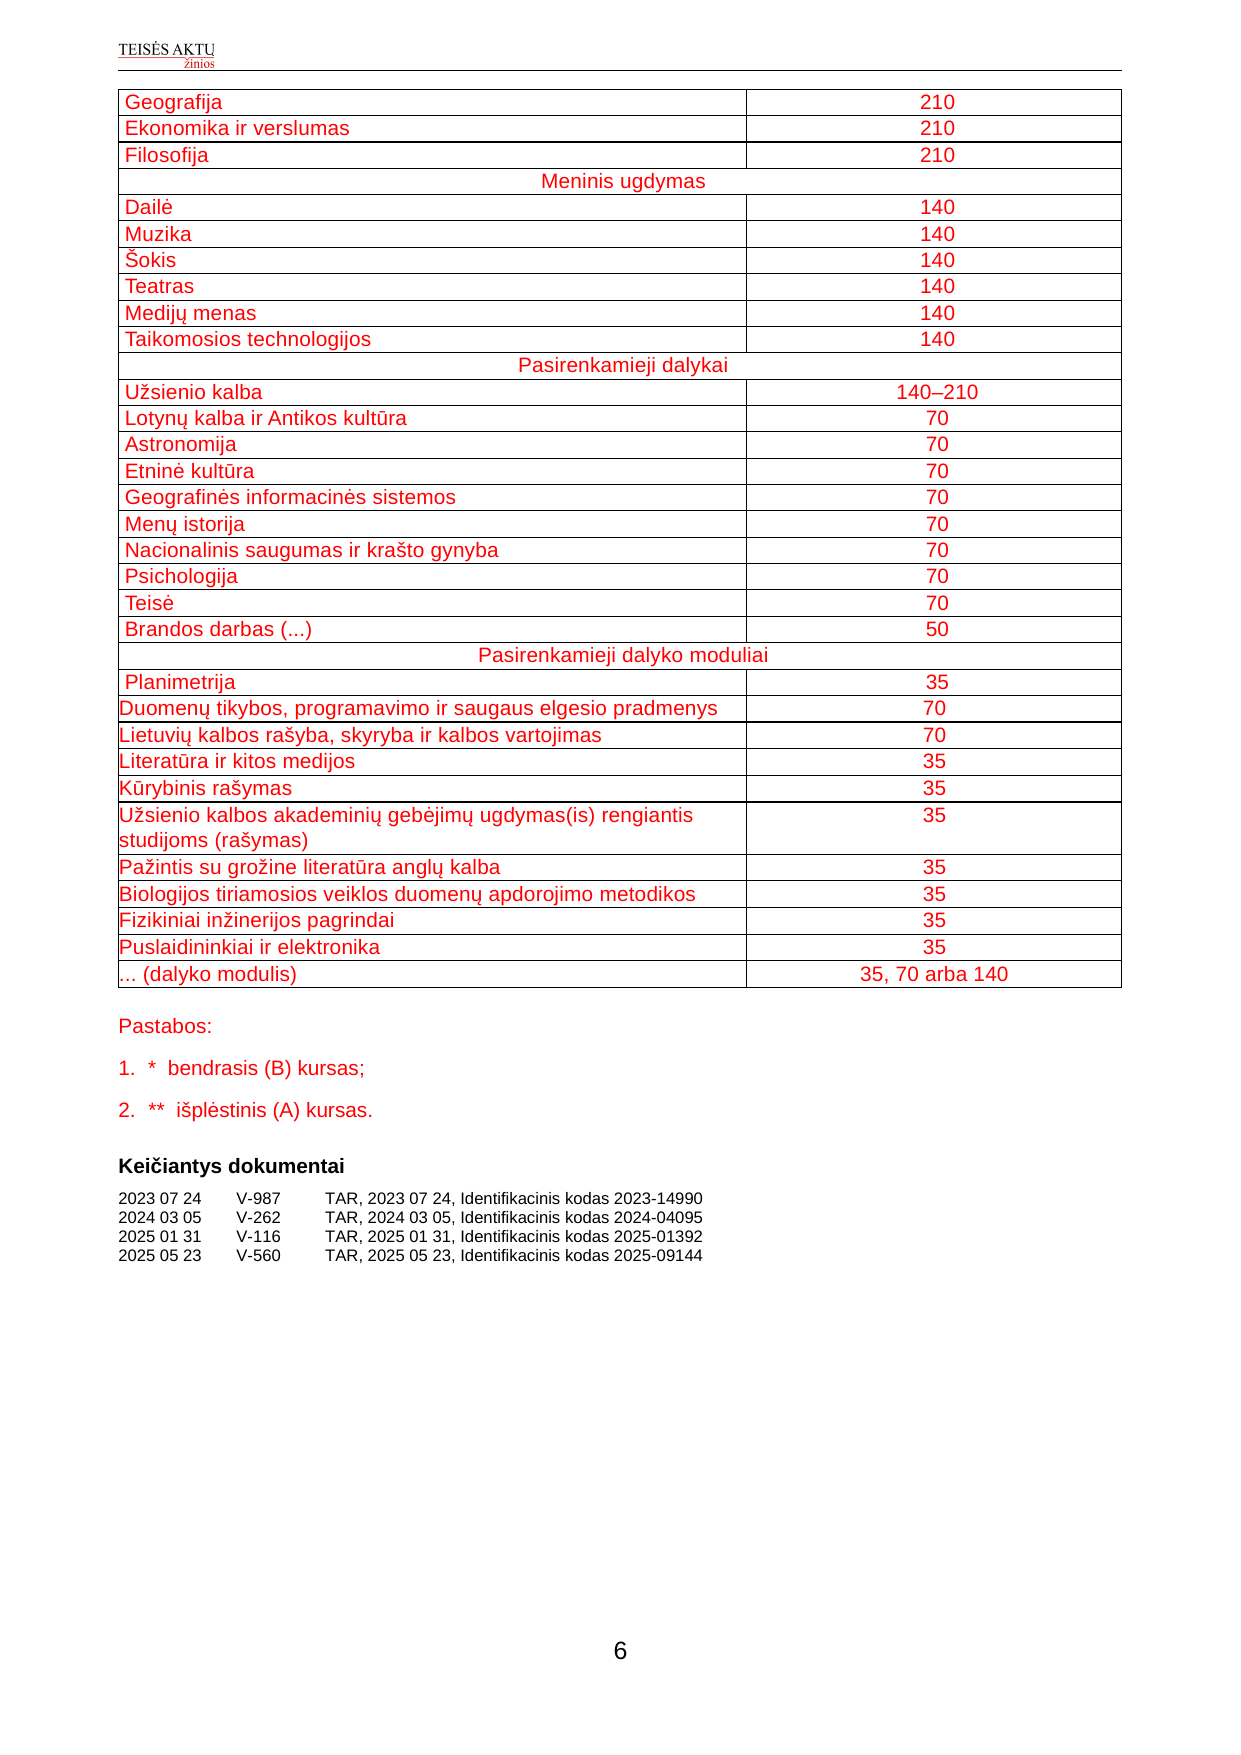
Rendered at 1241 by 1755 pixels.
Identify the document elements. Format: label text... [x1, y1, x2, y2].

text 1. * bendrasis (B) kursas; [118, 1056, 1122, 1079]
text 2025 05 23 V-560 TAR, 2025 05 23, Identifikacinis kodas 2025-09144 [118, 1246, 1122, 1265]
text 2. ** išplėstinis (A) kursas. [118, 1098, 1122, 1122]
text 2023 07 24 V-987 TAR, 2023 07 24, Identifikacinis kodas 2023-14990 [118, 1188, 1122, 1208]
table_cell 35 [747, 826, 1121, 854]
text 2025 01 31 V-116 TAR, 2025 01 31, Identifikacinis kodas 2025-01392 [118, 1227, 1122, 1246]
text 2024 03 05 V-262 TAR, 2024 03 05, Identifikacinis kodas 2024-04095 [118, 1208, 1122, 1227]
text Pastabos: [118, 1013, 1122, 1037]
text Keičiantys dokumentai [118, 1154, 1122, 1178]
